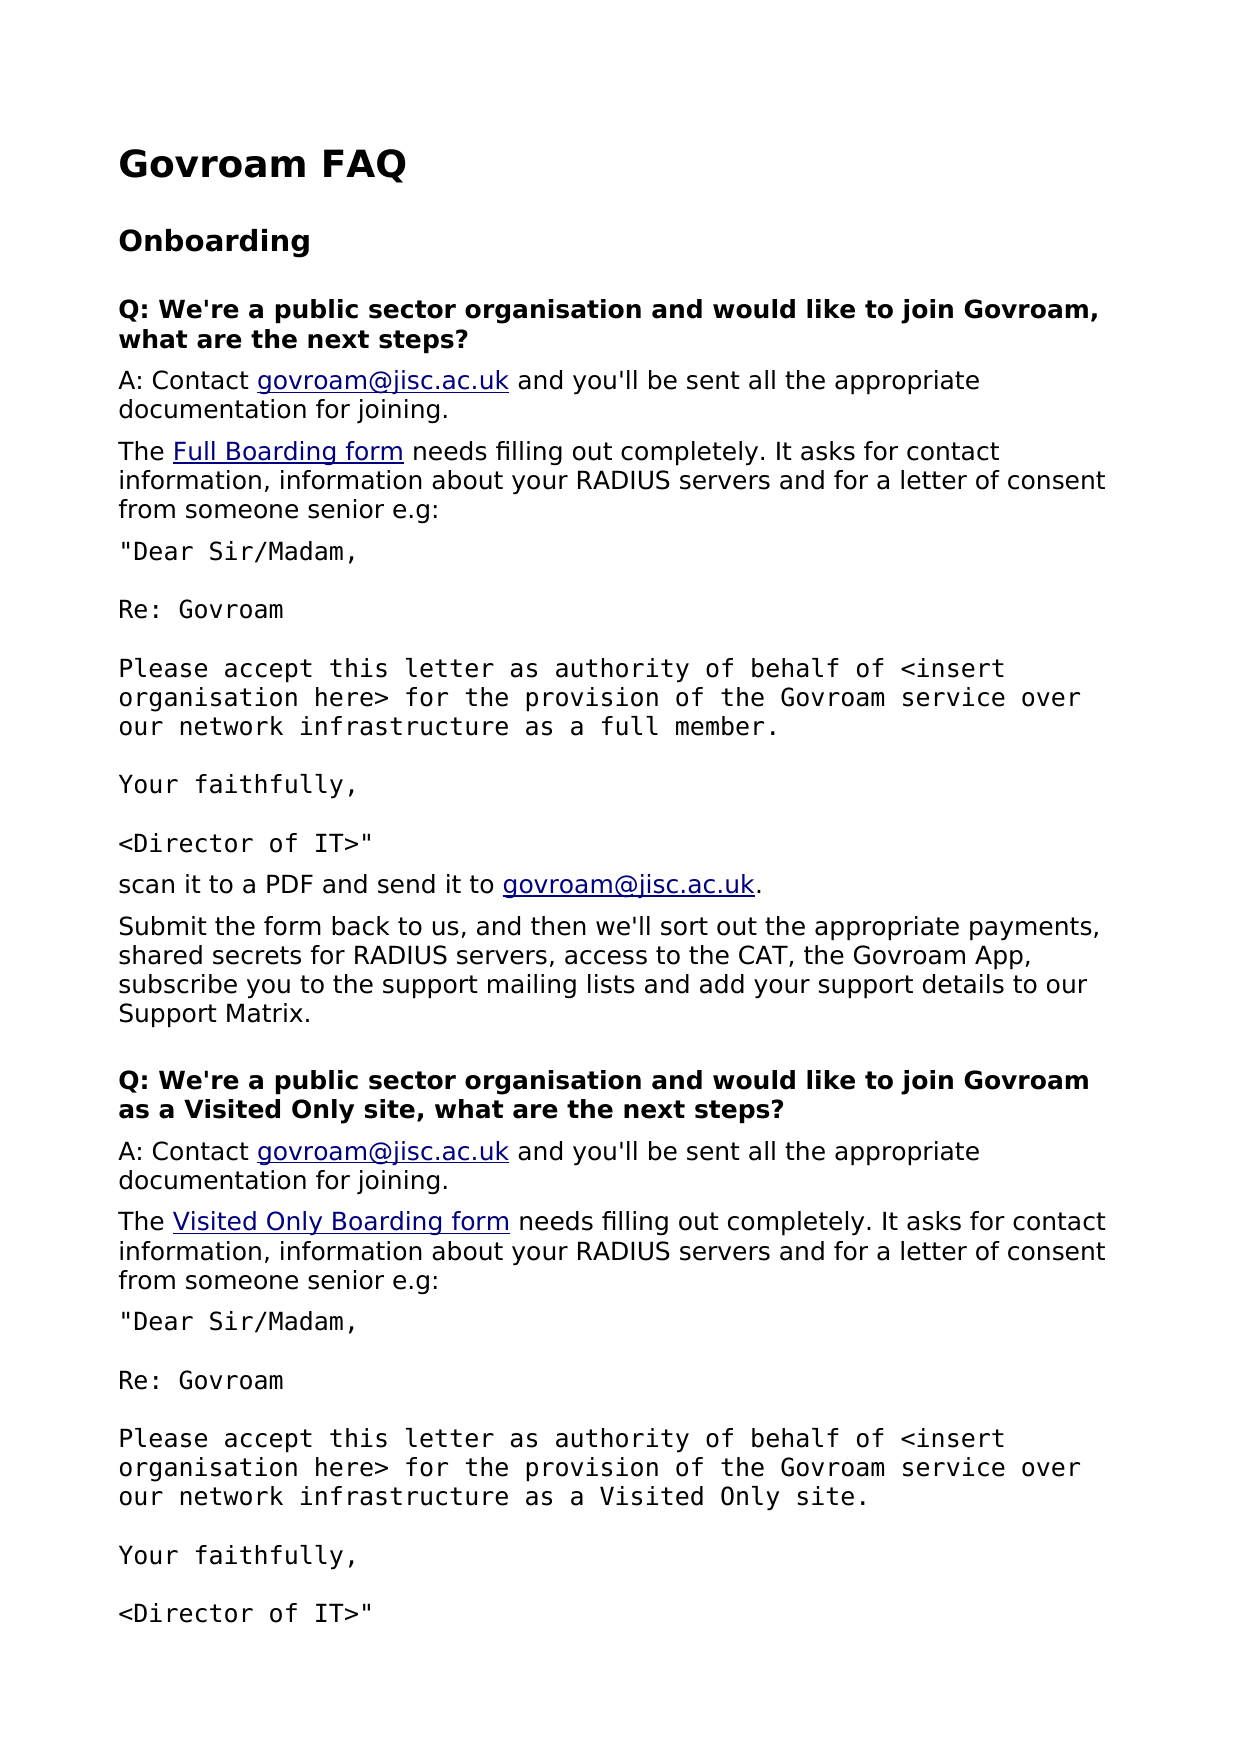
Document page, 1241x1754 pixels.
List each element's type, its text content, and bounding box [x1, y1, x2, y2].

text The Full Boarding form needs filling out completely. It asks for contact information, information about your RADIUS servers and for a letter of consent from someone senior e.g: [118, 437, 1122, 525]
subtitle Q: We're a public sector organisation and would like to join Govroam, what are the next steps? [118, 296, 1122, 354]
subtitle Q: We're a public sector organisation and would like to join Govroam as a Visited Only site, what are the next steps? [118, 1066, 1122, 1124]
text A: Contact govroam@jisc.ac.uk and you'll be sent all the appropriate documentation for joining. [118, 1137, 1122, 1195]
text A: Contact govroam@jisc.ac.uk and you'll be sent all the appropriate documentation for joining. [118, 367, 1122, 425]
text The Visited Only Boarding form needs filling out completely. It asks for contact information, information about your RADIUS servers and for a letter of consent from someone senior e.g: [118, 1207, 1122, 1295]
text Submit the form back to us, and then we'll sort out the appropriate payments, shared secrets for RADIUS servers, access to the CAT, the Govroam App, subscribe you to the support mailing lists and add your support details to our Support Matrix. [118, 912, 1122, 1028]
text "Dear Sir/Madam, Re: Govroam Please accept this letter as authority of behalf of <insert organisation here> for the provision of the Govroam service over our network infrastructure as a full member. Your faithfully, <Director of IT>" [118, 537, 1122, 858]
subtitle Govroam FAQ [118, 143, 1122, 187]
text "Dear Sir/Madam, Re: Govroam Please accept this letter as authority of behalf of <insert organisation here> for the provision of the Govroam service over our network infrastructure as a Visited Only site. Your faithfully, <Director of IT>" [118, 1307, 1122, 1628]
text scan it to a PDF and send it to govroam@jisc.ac.uk. [118, 870, 1122, 899]
subtitle Onboarding [118, 224, 1122, 258]
